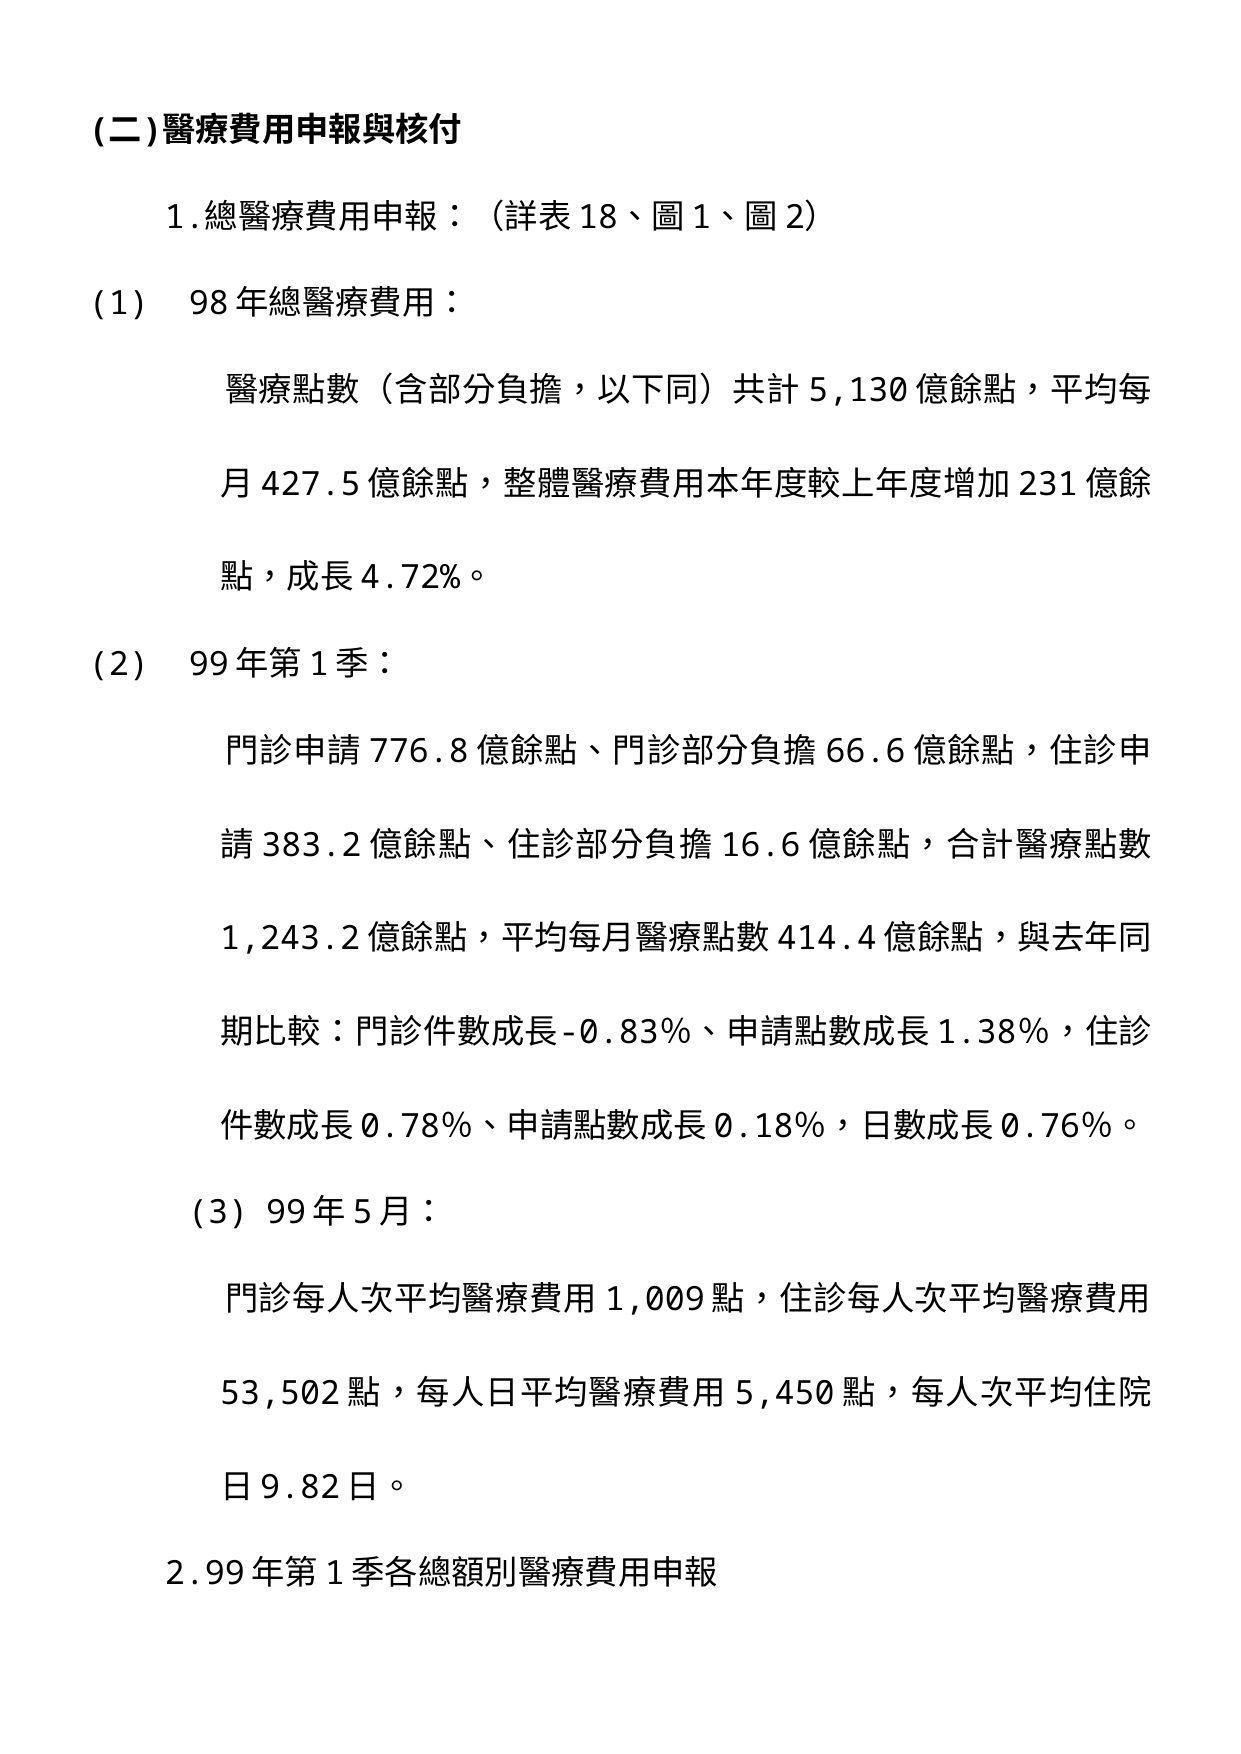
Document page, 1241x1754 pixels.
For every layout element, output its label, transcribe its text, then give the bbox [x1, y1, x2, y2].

list 99年第1季： [89, 619, 1152, 682]
text 醫療點數（含部分負擔，以下同）共計5,130億餘點，平均每月427.5億餘點，整體醫療費用本年度較上年度增加231億餘點，成長4.72%。 [220, 345, 1152, 595]
text 2.99年第1季各總額別醫療費用申報 [164, 1529, 1152, 1591]
text (二)醫療費用申報與核付 [89, 85, 1152, 148]
text 1.總醫療費用申報：（詳表18、圖1、圖2） [164, 172, 1152, 234]
list 99年5月： [188, 1168, 1152, 1230]
list 98年總醫療費用： [89, 259, 1152, 321]
text 門診申請776.8億餘點、門診部分負擔66.6億餘點，住診申請383.2億餘點、住診部分負擔16.6億餘點，合計醫療點數1,243.2億餘點，平均每月醫療點數414.4億餘點，與去年同期比較：門診件數成長-0.83％、申請點數成長1.38％，住診件數成長0.78％、申請點數成長0.18％，日數成長0.76％。 [220, 706, 1152, 1144]
text 門診每人次平均醫療費用1,009點，住診每人次平均醫療費用53,502點，每人日平均醫療費用5,450點，每人次平均住院日9.82日。 [220, 1254, 1152, 1504]
